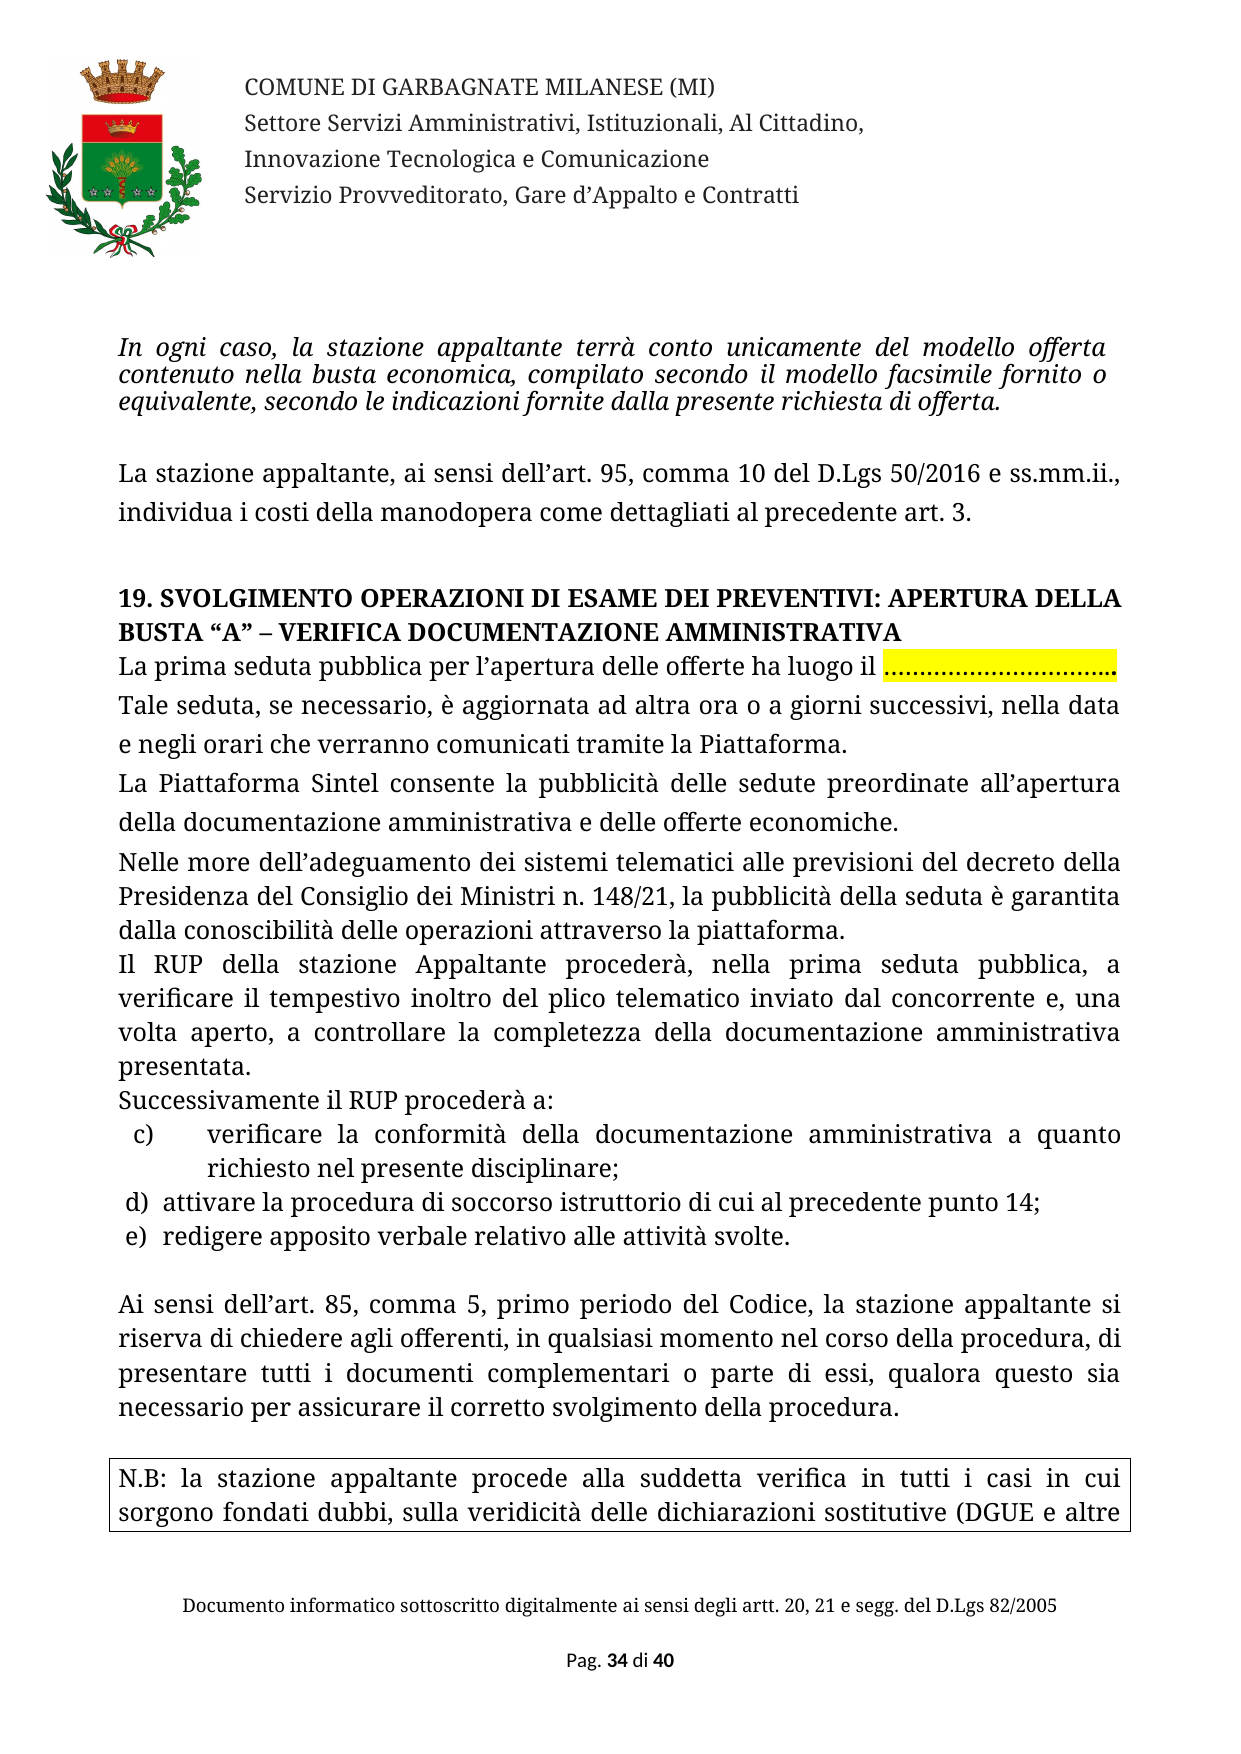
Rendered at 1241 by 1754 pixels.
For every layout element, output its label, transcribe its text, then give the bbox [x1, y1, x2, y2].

text La Piattaforma Sintel consente la pubblicità delle sedute preordinate all’apertura della documentazione amministrativa e delle offerte economiche. [118, 766, 1122, 839]
text N.B: la stazione appaltante procede alla suddetta verifica in tutti i casi in cui sorgono fondati dubbi, sulla veridicità delle dichiarazioni sostitutive (DGUE e altre [110, 1459, 1130, 1531]
text La prima seduta pubblica per l’apertura delle offerte ha luogo il …………………………... [118, 648, 1122, 682]
text Nelle more dell’adeguamento dei sistemi telematici alle previsioni del decreto della Presidenza del Consiglio dei Ministri n. 148/21, la pubblicità della seduta è garantita dalla conoscibilità delle operazioni attraverso la piattaforma. [118, 844, 1122, 946]
picture [45, 59, 202, 258]
list verificare la conformità della documentazione amministrativa a quanto richiesto nel presente disciplinare; [133, 1117, 1122, 1185]
list redigere apposito verbale relativo alle attività svolte. [125, 1219, 1122, 1253]
text In ogni caso, la stazione appaltante terrà conto unicamente del modello offerta contenuto nella busta economica, compilato secondo il modello facsimile fornito o equivalente, secondo le indicazioni fornite dalla presente richiesta di offerta. [118, 335, 1107, 416]
text La stazione appaltante, ai sensi dell’art. 95, comma 10 del D.Lgs 50/2016 e ss.mm.ii., individua i costi della manodopera come dettagliati al precedente art. 3. [118, 455, 1122, 529]
text Il RUP della stazione Appaltante procederà, nella prima seduta pubblica, a verificare il tempestivo inoltro del plico telematico inviato dal concorrente e, una volta aperto, a controllare la completezza della documentazione amministrativa presentata. [118, 946, 1122, 1083]
text Ai sensi dell’art. 85, comma 5, primo periodo del Codice, la stazione appaltante si riserva di chiedere agli offerenti, in qualsiasi momento nel corso della procedura, di presentare tutti i documenti complementari o parte di essi, qualora questo sia necessario per assicurare il corretto svolgimento della procedura. [118, 1287, 1122, 1423]
text Tale seduta, se necessario, è aggiornata ad altra ora o a giorni successivi, nella data e negli orari che verranno comunicati tramite la Piattaforma. [118, 688, 1122, 761]
subtitle 19. SVOLGIMENTO OPERAZIONI DI ESAME DEI PREVENTIVI: APERTURA DELLA BUSTA “A” – VERIFICA DOCUMENTAZIONE AMMINISTRATIVA [118, 580, 1122, 648]
list attivare la procedura di soccorso istruttorio di cui al precedente punto 14; [125, 1185, 1122, 1219]
text Successivamente il RUP procederà a: [118, 1083, 1122, 1117]
